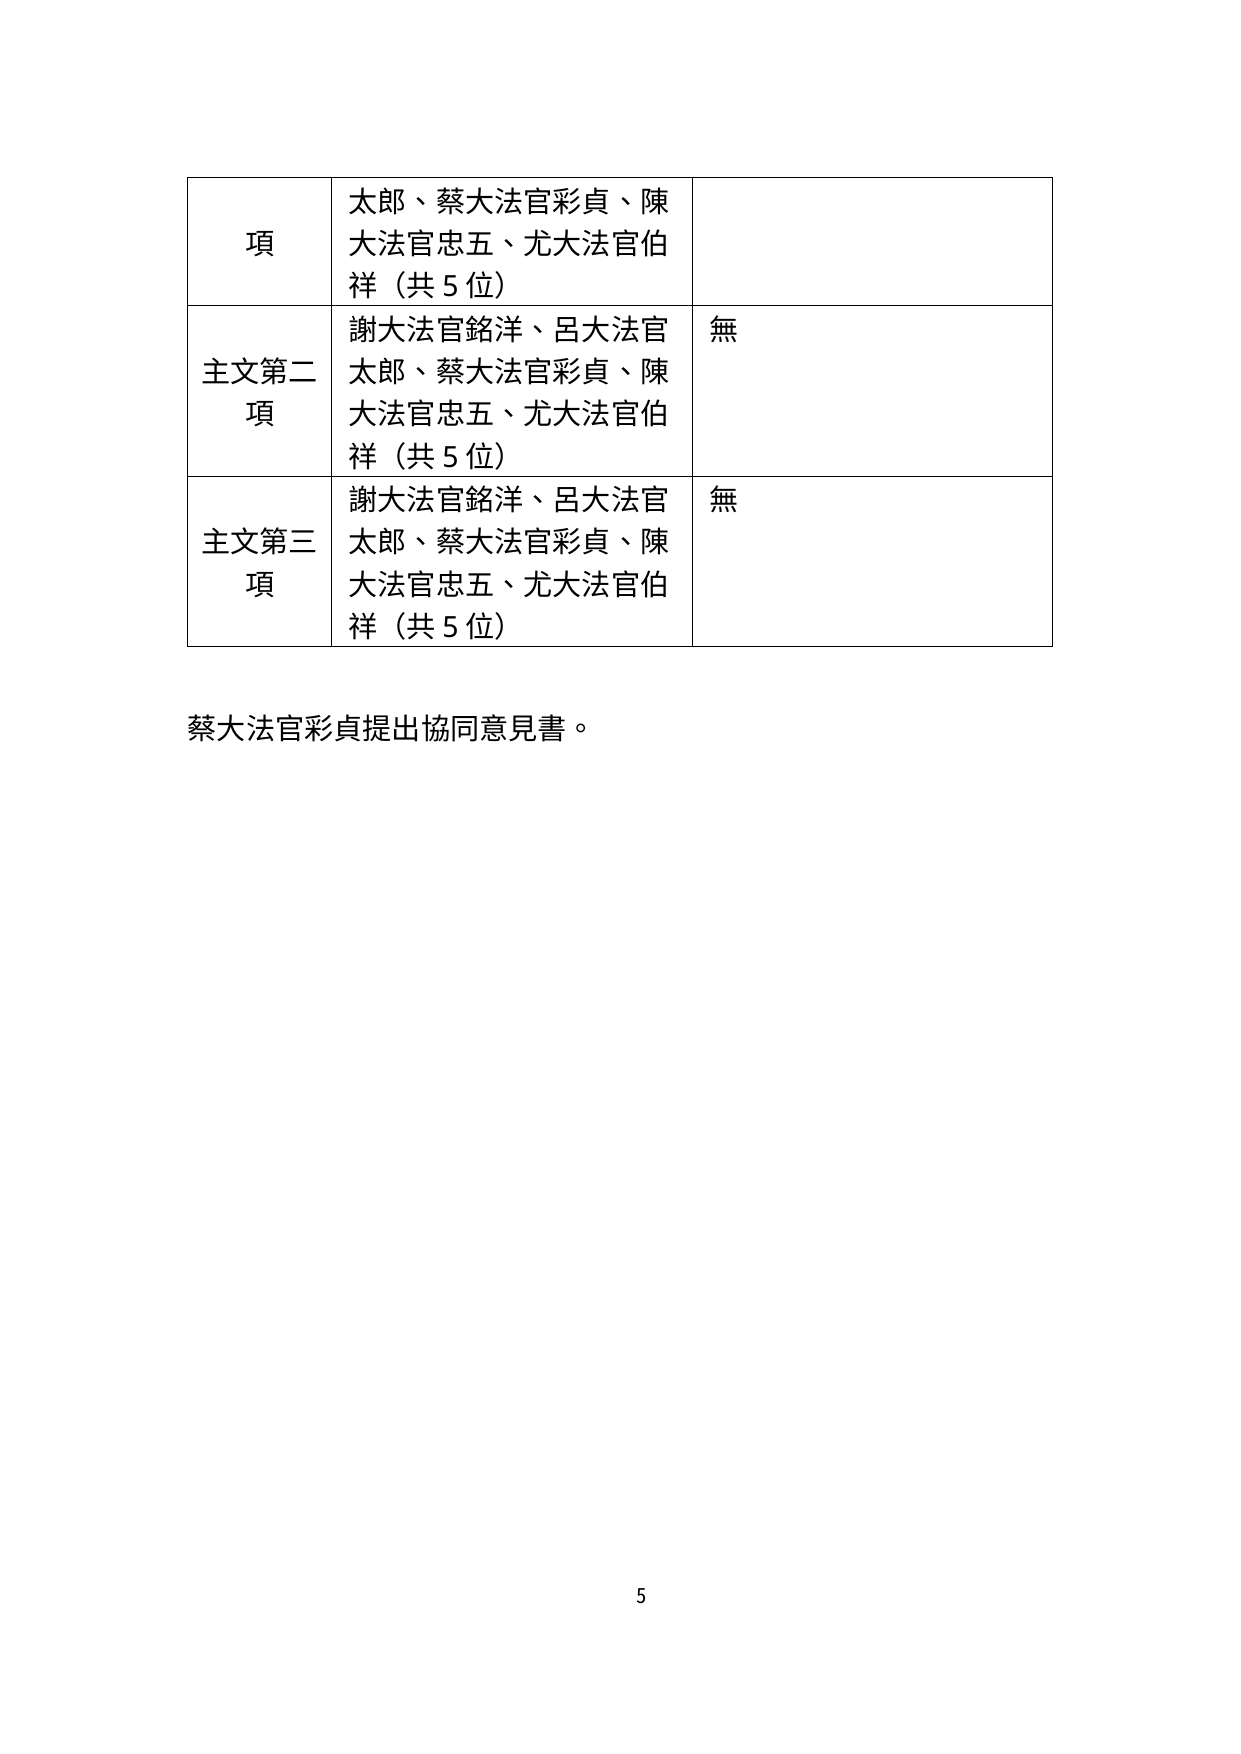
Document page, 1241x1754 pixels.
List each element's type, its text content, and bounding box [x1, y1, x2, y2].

table_cell 主文第三項 [188, 477, 331, 646]
text 蔡大法官彩貞提出協同意見書。 [187, 705, 1053, 748]
table_cell 主文第二項 [188, 306, 331, 476]
table_cell 太郎、蔡大法官彩貞、陳大法官忠五、尤大法官伯祥（共5位） [332, 178, 692, 305]
table_cell [693, 178, 1052, 305]
table_cell 無 [693, 306, 1052, 476]
table_cell 謝大法官銘洋、呂大法官太郎、蔡大法官彩貞、陳大法官忠五、尤大法官伯祥（共5位） [332, 477, 692, 646]
table_cell 項 [188, 178, 331, 305]
table_cell 無 [693, 477, 1052, 646]
table_cell 謝大法官銘洋、呂大法官太郎、蔡大法官彩貞、陳大法官忠五、尤大法官伯祥（共5位） [332, 306, 692, 476]
